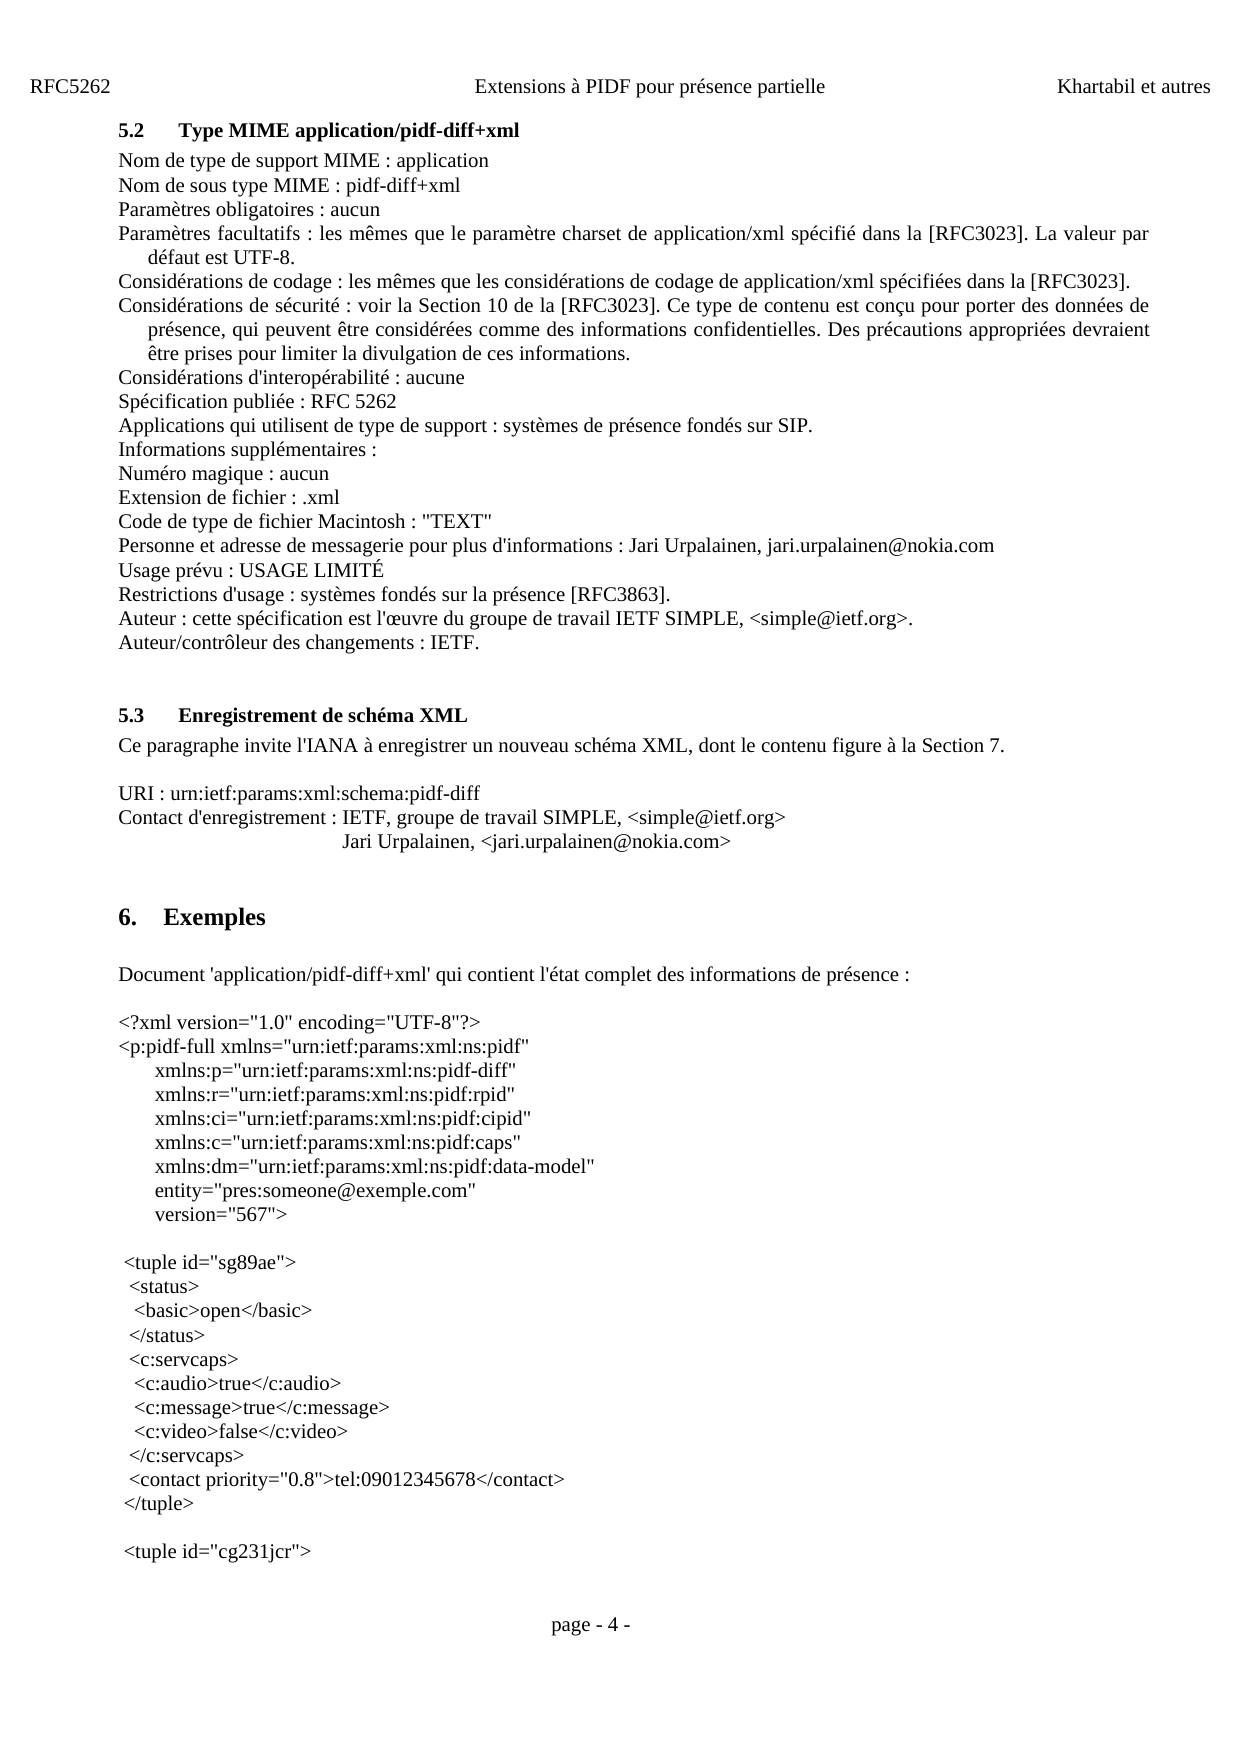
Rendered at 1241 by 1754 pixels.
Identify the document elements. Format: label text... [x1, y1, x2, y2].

text Applications qui utilisent de type de support : systèmes de présence fondés sur SIP. [118, 413, 1152, 437]
text version="567"> [118, 1202, 1152, 1226]
text xmlns:dm="urn:ietf:params:xml:ns:pidf:data-model" [118, 1154, 1152, 1178]
text Paramètres obligatoires : aucun [118, 197, 1152, 221]
text <c:audio>true</c:audio> [118, 1371, 1152, 1395]
text Considérations de sécurité : voir la Section 10 de la [RFC3023]. Ce type de contenu est conçu pour porter des données de présence, qui peuvent être considérées comme des informations confidentielles. Des précautions appropriées devraient être prises pour limiter la divulgation de ces informations. [118, 293, 1152, 365]
text xmlns:c="urn:ietf:params:xml:ns:pidf:caps" [118, 1130, 1152, 1154]
text </c:servcaps> [118, 1443, 1152, 1467]
text Contact d'enregistrement : IETF, groupe de travail SIMPLE, <simple@ietf.org> [118, 805, 1152, 829]
text Usage prévu : USAGE LIMITÉ [118, 557, 1152, 582]
text <c:video>false</c:video> [118, 1419, 1152, 1443]
text Spécification publiée : RFC 5262 [118, 389, 1152, 413]
text Nom de sous type MIME : pidf-diff+xml [118, 172, 1152, 197]
text <?xml version="1.0" encoding="UTF-8"?> [118, 1010, 1152, 1034]
text Informations supplémentaires : [118, 437, 1152, 461]
text Nom de type de support MIME : application [118, 148, 1152, 172]
text Paramètres facultatifs : les mêmes que le paramètre charset de application/xml spécifié dans la [RFC3023]. La valeur par défaut est UTF-8. [118, 221, 1152, 269]
text Extension de fichier : .xml [118, 485, 1152, 509]
subtitle 5.3 Enregistrement de schéma XML [118, 703, 1152, 727]
text Code de type de fichier Macintosh : "TEXT" [118, 509, 1152, 533]
text Considérations de codage : les mêmes que les considérations de codage de application/xml spécifiées dans la [RFC3023]. [118, 269, 1152, 293]
text <c:message>true</c:message> [118, 1395, 1152, 1419]
text Document 'application/pidf-diff+xml' qui contient l'état complet des informations de présence : [118, 962, 1152, 986]
text <contact priority="0.8">tel:09012345678</contact> [118, 1467, 1152, 1491]
text Numéro magique : aucun [118, 461, 1152, 485]
text Restrictions d'usage : systèmes fondés sur la présence [RFC3863]. [118, 582, 1152, 606]
text Auteur/contrôleur des changements : IETF. [118, 630, 1152, 654]
text <basic>open</basic> [118, 1298, 1152, 1322]
text Auteur : cette spécification est l'œuvre du groupe de travail IETF SIMPLE, <simple@ietf.org>. [118, 606, 1152, 630]
text </status> [118, 1322, 1152, 1347]
text </tuple> [118, 1491, 1152, 1515]
text xmlns:p="urn:ietf:params:xml:ns:pidf-diff" [118, 1058, 1152, 1082]
text Ce paragraphe invite l'IANA à enregistrer un nouveau schéma XML, dont le contenu figure à la Section 7. [118, 733, 1152, 757]
text Jari Urpalainen, <jari.urpalainen@nokia.com> [118, 829, 1152, 853]
text <c:servcaps> [118, 1347, 1152, 1371]
text Personne et adresse de messagerie pour plus d'informations : Jari Urpalainen, jari.urpalainen@nokia.com [118, 533, 1152, 557]
text <p:pidf-full xmlns="urn:ietf:params:xml:ns:pidf" [118, 1034, 1152, 1058]
text <tuple id="sg89ae"> [118, 1250, 1152, 1274]
text entity="pres:someone@exemple.com" [118, 1178, 1152, 1202]
text xmlns:r="urn:ietf:params:xml:ns:pidf:rpid" [118, 1082, 1152, 1106]
subtitle 6. Exemples [118, 902, 1152, 931]
text <tuple id="cg231jcr"> [118, 1539, 1152, 1563]
subtitle 5.2 Type MIME application/pidf-diff+xml [118, 118, 1152, 142]
text URI : urn:ietf:params:xml:schema:pidf-diff [118, 781, 1152, 805]
text xmlns:ci="urn:ietf:params:xml:ns:pidf:cipid" [118, 1106, 1152, 1130]
text <status> [118, 1274, 1152, 1298]
text Considérations d'interopérabilité : aucune [118, 365, 1152, 389]
